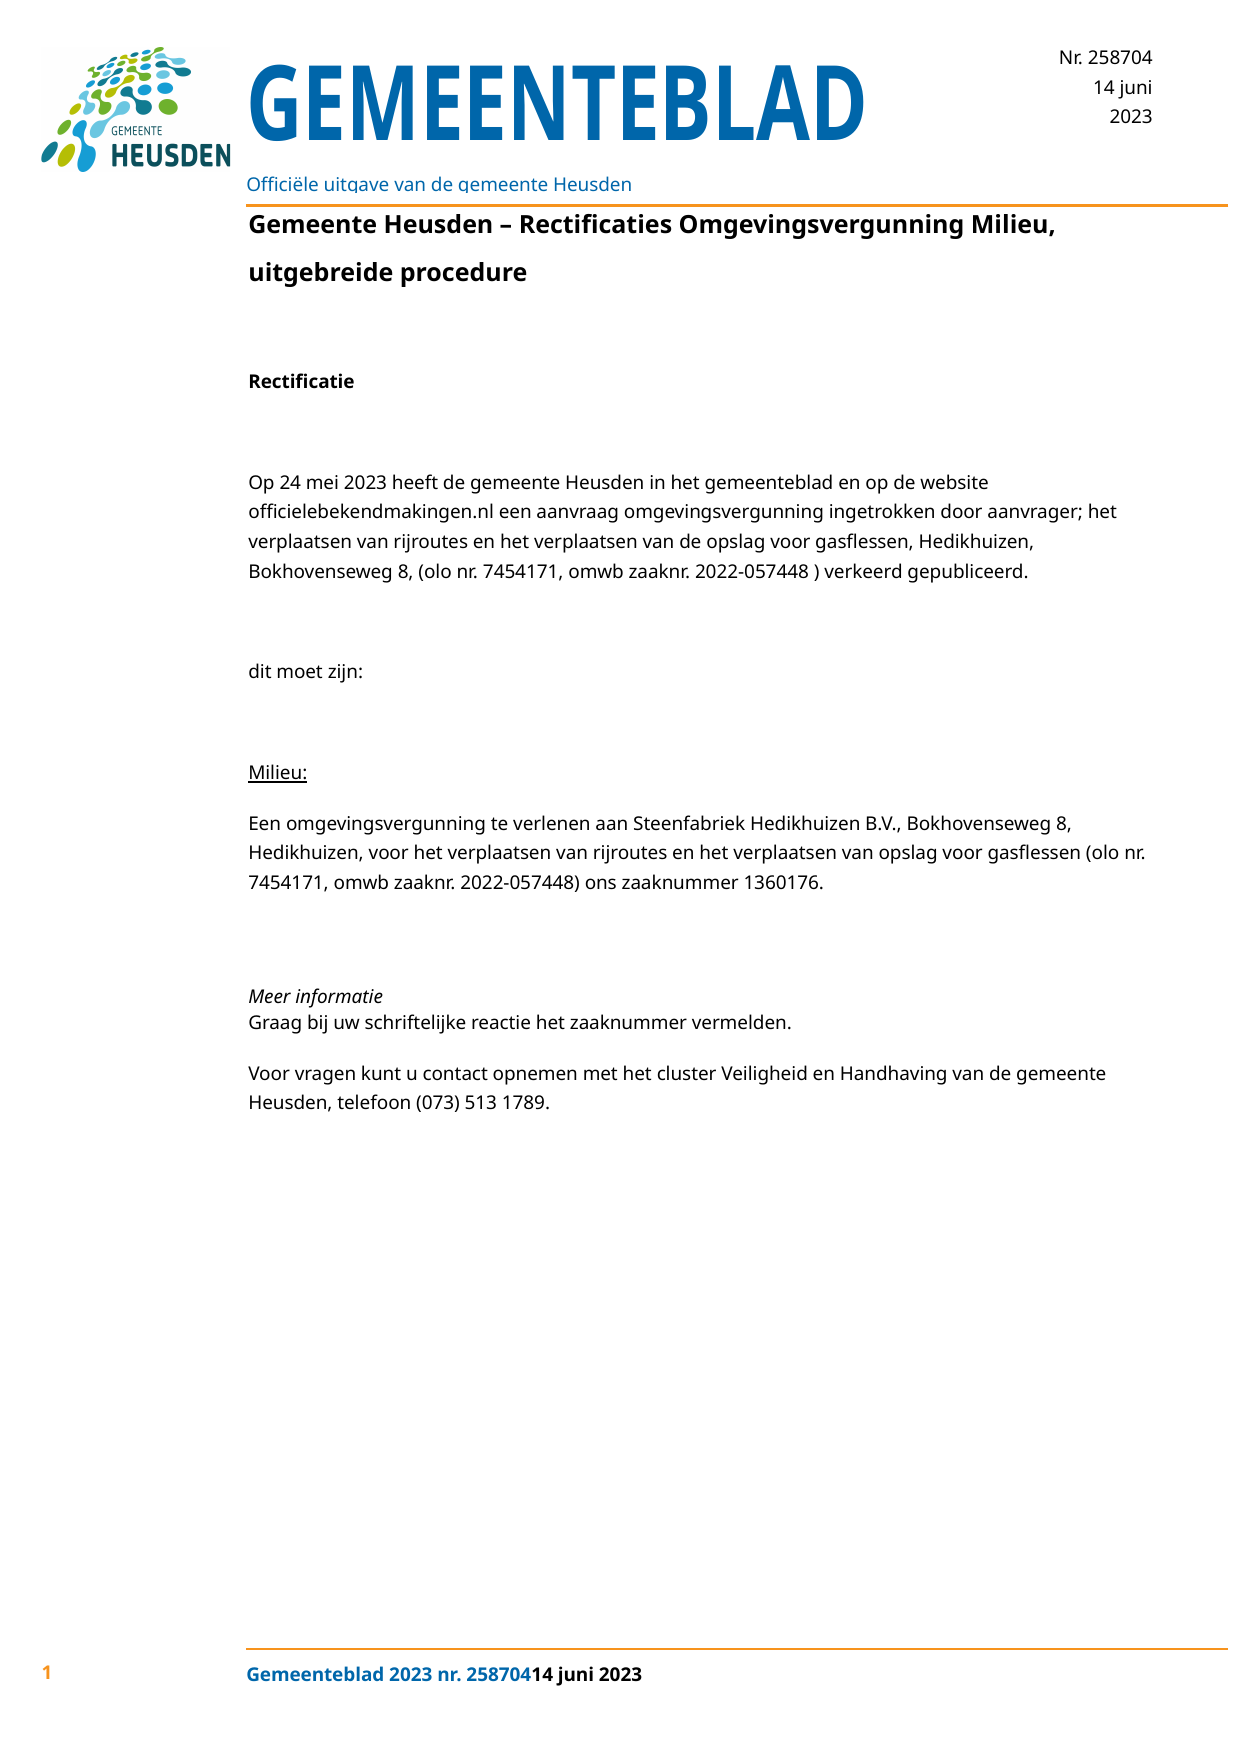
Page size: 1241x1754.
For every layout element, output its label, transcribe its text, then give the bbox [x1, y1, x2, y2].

text dit moet zijn: [248, 659, 1152, 684]
text Meer informatie [248, 983, 1152, 1009]
text Gemeente Heusden – Rectificaties Omgevingsvergunning Milieu, uitgebreide procedure [248, 207, 1152, 288]
text Een omgevingsvergunning te verlenen aan Steenfabriek Hedikhuizen B.V., Bokhovenseweg 8, Hedikhuizen, voor het verplaatsen van rijroutes en het verplaatsen van opslag voor gasflessen (olo nr. 7454171, omwb zaaknr. 2022-057448) ons zaaknummer 1360176. [248, 810, 1152, 895]
text Op 24 mei 2023 heeft de gemeente Heusden in het gemeenteblad en op de website officielebekendmakingen.nl een aanvraag omgevingsvergunning ingetrokken door aanvrager; het verplaatsen van rijroutes en het verplaatsen van de opslag voor gasflessen, Hedikhuizen, Bokhovenseweg 8, (olo nr. 7454171, omwb zaaknr. 2022-057448 ) verkeerd gepubliceerd. [248, 469, 1152, 584]
picture [41, 47, 231, 172]
text Rectificatie [248, 368, 1152, 394]
text Milieu: [248, 759, 1152, 785]
text Voor vragen kunt u contact opnemen met het cluster Veiligheid en Handhaving van de gemeente Heusden, telefoon (073) 513 1789. [248, 1060, 1152, 1115]
text Graag bij uw schriftelijke reactie het zaaknummer vermelden. [248, 1009, 1152, 1035]
